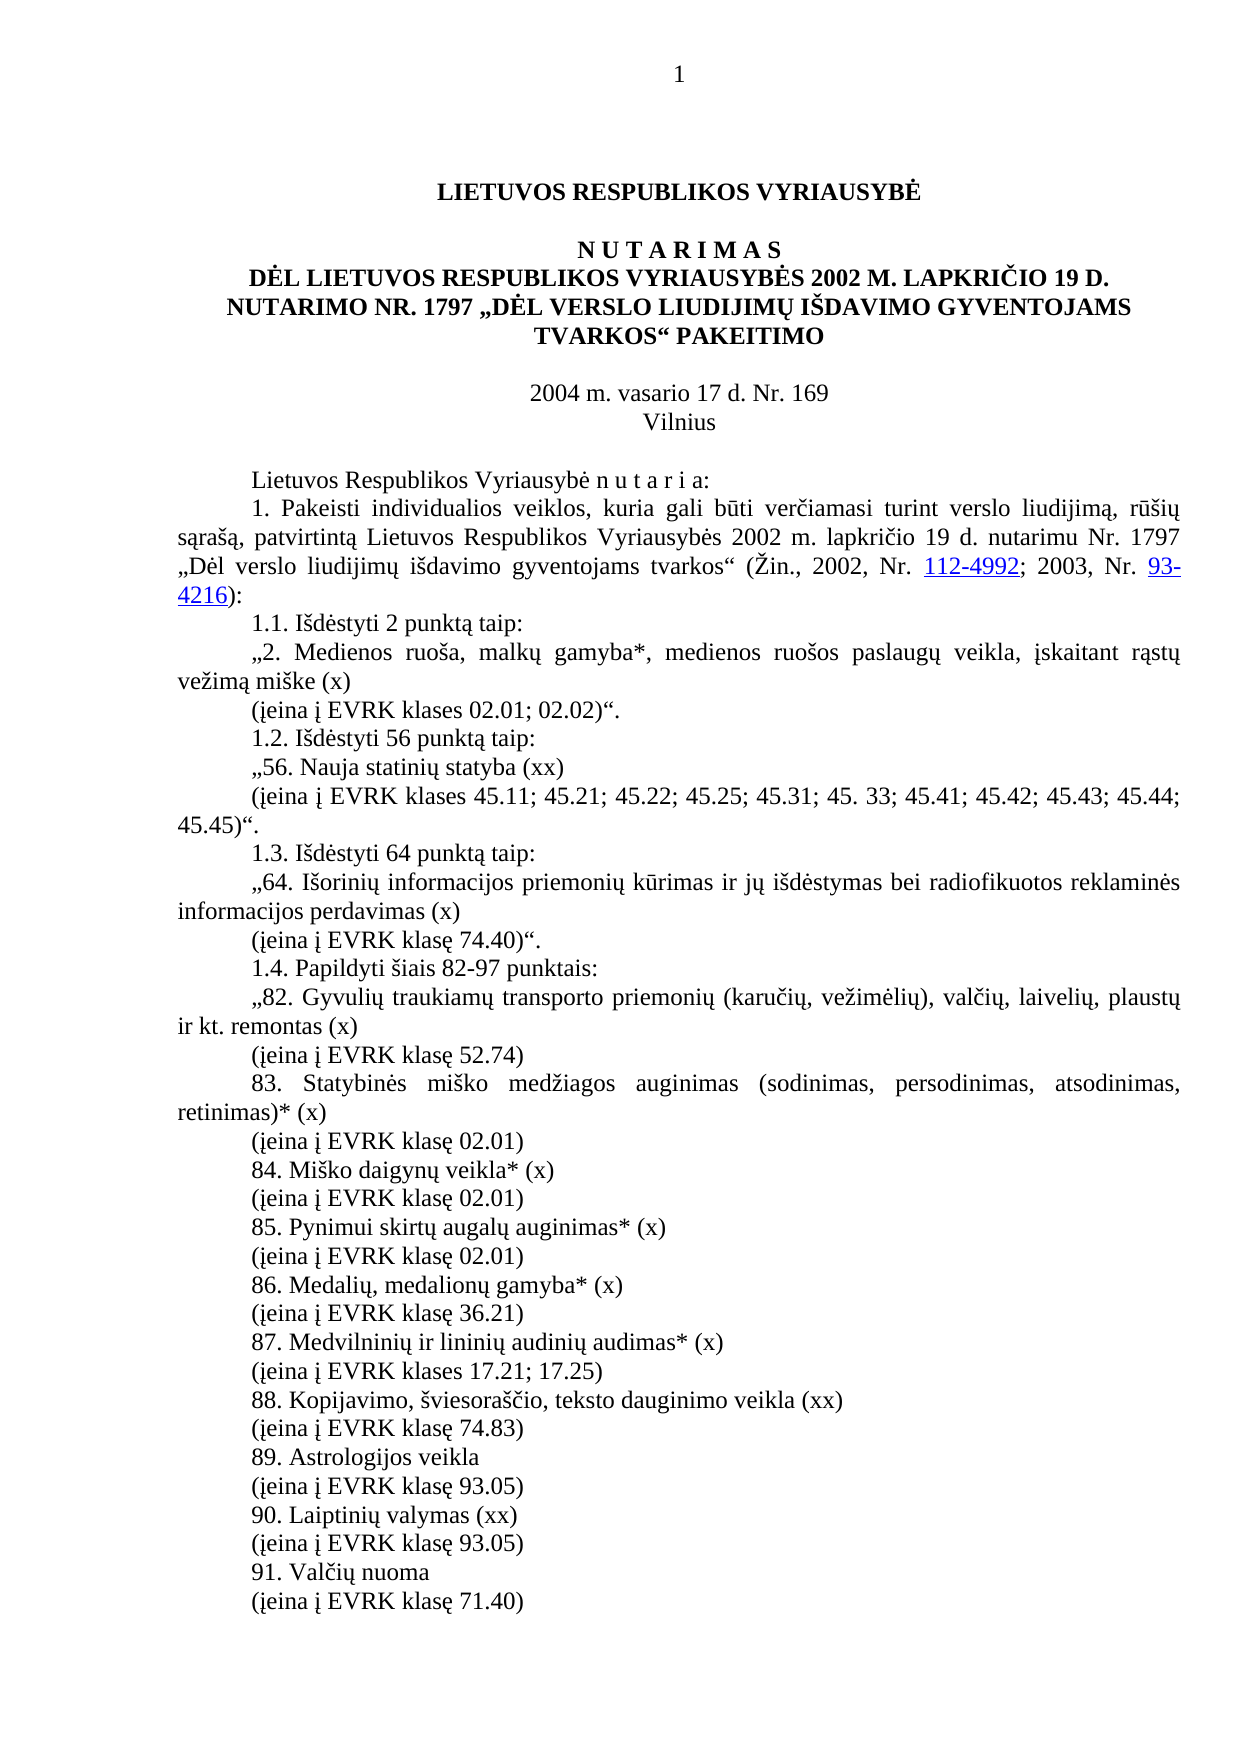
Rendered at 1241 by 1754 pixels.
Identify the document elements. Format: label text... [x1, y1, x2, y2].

text (įeina į EVRK klasę 74.83) [177, 1413, 1181, 1442]
text (įeina į EVRK klasę 36.21) [177, 1298, 1181, 1327]
text 1. Pakeisti individualios veiklos, kuria gali būti verčiamasi turint verslo liudijimą, rūšių sąrašą, patvirtintą Lietuvos Respublikos Vyriausybės 2002 m. lapkričio 19 d. nutarimu Nr. 1797 „Dėl verslo liudijimų išdavimo gyventojams tvarkos“ (Žin., 2002, Nr. 112-4992; 2003, Nr. 93-4216): [177, 493, 1181, 608]
text Vilnius [177, 407, 1181, 436]
text (įeina į EVRK klasę 93.05) [177, 1528, 1181, 1557]
text 1.3. Išdėstyti 64 punktą taip: [177, 838, 1181, 867]
text 1.2. Išdėstyti 56 punktą taip: [177, 723, 1181, 752]
text 85. Pynimui skirtų augalų auginimas* (x) [177, 1212, 1181, 1241]
text 88. Kopijavimo, šviesoraščio, teksto dauginimo veikla (xx) [177, 1385, 1181, 1413]
text 83. Statybinės miško medžiagos auginimas (sodinimas, persodinimas, atsodinimas, retinimas)* (x) [177, 1068, 1181, 1126]
text 90. Laiptinių valymas (xx) [177, 1500, 1181, 1528]
text (įeina į EVRK klasę 02.01) [177, 1241, 1181, 1270]
text N U T A R I M A S [177, 235, 1181, 263]
text Lietuvos Respublikos Vyriausybė nutaria: [177, 465, 1181, 493]
text (įeina į EVRK klasę 71.40) [177, 1586, 1181, 1615]
text (įeina į EVRK klases 17.21; 17.25) [177, 1356, 1181, 1385]
text 1.1. Išdėstyti 2 punktą taip: [177, 608, 1181, 637]
text (įeina į EVRK klases 45.11; 45.21; 45.22; 45.25; 45.31; 45. 33; 45.41; 45.42; 45.43; 45.44; 45.45)“. [177, 781, 1181, 838]
text (įeina į EVRK klases 02.01; 02.02)“. [177, 695, 1181, 723]
text „2. Medienos ruoša, malkų gamyba*, medienos ruošos paslaugų veikla, įskaitant rąstų vežimą miške (x) [177, 637, 1181, 695]
text „56. Nauja statinių statyba (xx) [177, 752, 1181, 781]
text 84. Miško daigynų veikla* (x) [177, 1155, 1181, 1183]
text (įeina į EVRK klasę 02.01) [177, 1183, 1181, 1212]
text 87. Medvilninių ir lininių audinių audimas* (x) [177, 1327, 1181, 1356]
text „82. Gyvulių traukiamų transporto priemonių (karučių, vežimėlių), valčių, laivelių, plaustų ir kt. remontas (x) [177, 982, 1181, 1040]
text (įeina į EVRK klasę 93.05) [177, 1471, 1181, 1500]
text 1.4. Papildyti šiais 82-97 punktais: [177, 953, 1181, 982]
text 2004 m. vasario 17 d. Nr. 169 [177, 378, 1181, 407]
text (įeina į EVRK klasę 52.74) [177, 1040, 1181, 1068]
text 89. Astrologijos veikla [177, 1442, 1181, 1471]
text „64. Išorinių informacijos priemonių kūrimas ir jų išdėstymas bei radiofikuotos reklaminės informacijos perdavimas (x) [177, 867, 1181, 925]
text LIETUVOS RESPUBLIKOS VYRIAUSYBĖ [177, 177, 1181, 206]
text DĖL LIETUVOS RESPUBLIKOS VYRIAUSYBĖS 2002 M. LAPKRIČIO 19 D. NUTARIMO NR. 1797 „DĖL VERSLO LIUDIJIMŲ IŠDAVIMO GYVENTOJAMS TVARKOS“ PAKEITIMO [177, 263, 1181, 350]
text (įeina į EVRK klasę 74.40)“. [177, 925, 1181, 953]
text (įeina į EVRK klasę 02.01) [177, 1126, 1181, 1155]
text 86. Medalių, medalionų gamyba* (x) [177, 1270, 1181, 1298]
text 91. Valčių nuoma [177, 1557, 1181, 1586]
